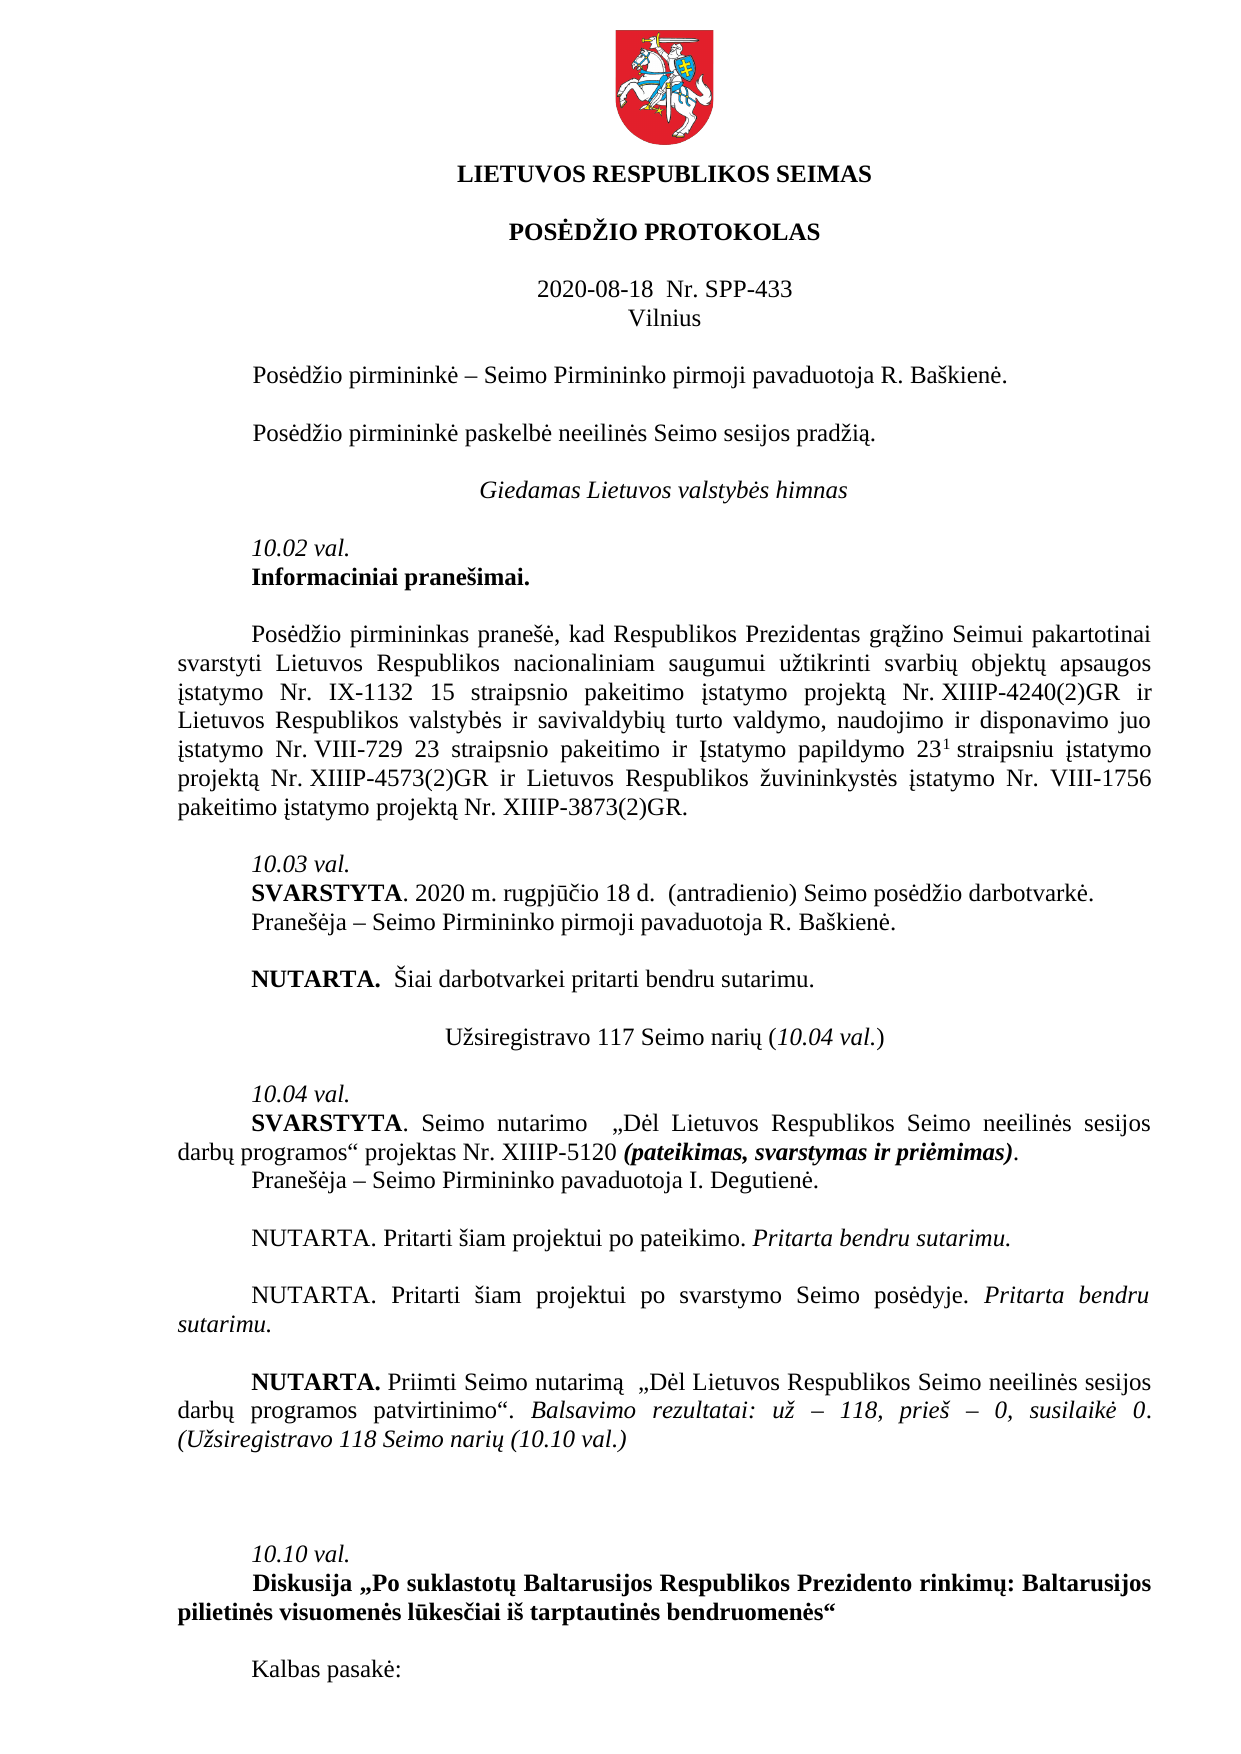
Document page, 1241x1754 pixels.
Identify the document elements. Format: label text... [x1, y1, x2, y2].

text Pranešėja – Seimo Pirmininko pavaduotoja I. Degutienė. [177, 1166, 1152, 1194]
text NUTARTA. Priimti Seimo nutarimą „Dėl Lietuvos Respublikos Seimo neeilinės sesijos darbų programos patvirtinimo“. Balsavimo rezultatai: už – 118, prieš – 0, susilaikė 0. (Užsiregistravo 118 Seimo narių (10.10 val.) [177, 1367, 1152, 1453]
text Giedamas Lietuvos valstybės himnas [177, 476, 1152, 504]
text 10.02 val. [177, 533, 1152, 562]
text SVARSTYTA. Seimo nutarimo „Dėl Lietuvos Respublikos Seimo neeilinės sesijos darbų programos“ projektas Nr. XIIIP-5120 (pateikimas, svarstymas ir priėmimas). [177, 1108, 1152, 1166]
text Lietuvos Respublikos Seimas [177, 159, 1152, 188]
text NUTARTA. Šiai darbotvarkei pritarti bendru sutarimu. [177, 964, 1152, 993]
text NUTARTA. Pritarti šiam projektui po pateikimo. Pritarta bendru sutarimu. [177, 1223, 1152, 1252]
text Posėdžio pirmininkė paskelbė neeilinės Seimo sesijos pradžią. [177, 418, 1152, 447]
text 10.03 val. [177, 849, 1152, 878]
text SVARSTYTA. 2020 m. rugpjūčio 18 d. (antradienio) Seimo posėdžio darbotvarkė. [177, 878, 1152, 907]
text 10.10 val. [177, 1539, 1152, 1568]
text 2020-08-18 Nr. SPP-433 [177, 274, 1152, 303]
text NUTARTA. Pritarti šiam projektui po svarstymo Seimo posėdyje. Pritarta bendru sutarimu. [177, 1281, 1152, 1338]
text Pranešėja – Seimo Pirmininko pirmoji pavaduotoja R. Baškienė. [177, 907, 1152, 936]
text Posėdžio pirmininkė – Seimo Pirmininko pirmoji pavaduotoja R. Baškienė. [177, 361, 1152, 389]
text 10.04 val. [177, 1079, 1152, 1108]
text Informaciniai pranešimai. [177, 562, 1152, 591]
text Užsiregistravo 117 Seimo narių (10.04 val.) [177, 1022, 1152, 1051]
text Diskusija „Po suklastotų Baltarusijos Respublikos Prezidento rinkimų: Baltarusijos pilietinės visuomenės lūkesčiai iš tarptautinės bendruomenės“ [177, 1568, 1152, 1626]
text POSĖDŽIO PROTOKOLAS [177, 217, 1152, 246]
text Kalbas pasakė: [177, 1654, 1152, 1683]
text Vilnius [177, 303, 1152, 332]
text Posėdžio pirmininkas pranešė, kad Respublikos Prezidentas grąžino Seimui pakartotinai svarstyti Lietuvos Respublikos nacionaliniam saugumui užtikrinti svarbių objektų apsaugos įstatymo Nr. IX-1132 15 straipsnio pakeitimo įstatymo projektą Nr. XIIIP-4240(2)GR ir Lietuvos Respublikos valstybės ir savivaldybių turto valdymo, naudojimo ir disponavimo juo įstatymo Nr. VIII-729 23 straipsnio pakeitimo ir Įstatymo papildymo 231 straipsniu įstatymo projektą Nr. XIIIP-4573(2)GR ir Lietuvos Respublikos žuvininkystės įstatymo Nr. VIII-1756 pakeitimo įstatymo projektą Nr. XIIIP-3873(2)GR. [177, 619, 1152, 821]
